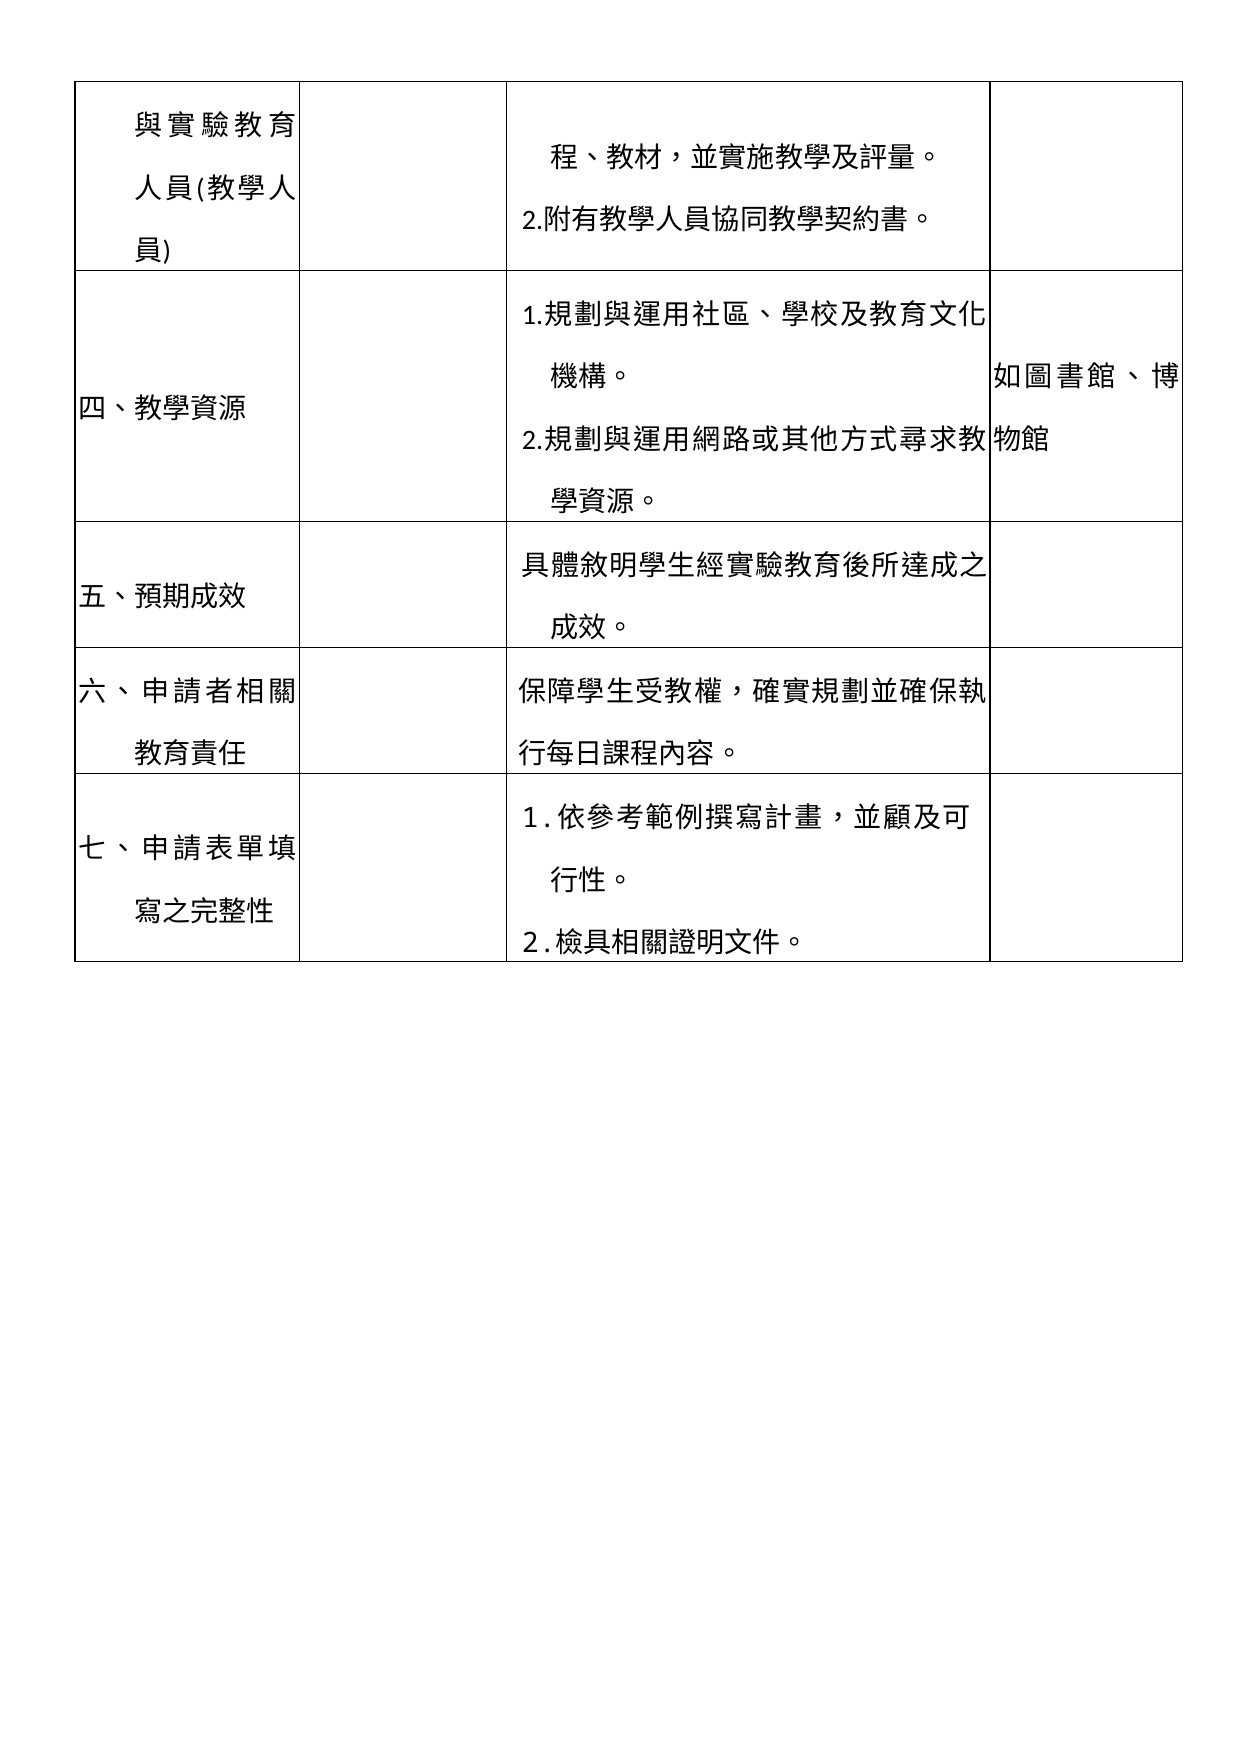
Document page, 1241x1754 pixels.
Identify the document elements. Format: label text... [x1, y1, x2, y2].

table_cell [300, 82, 506, 269]
table_cell [300, 774, 506, 961]
table_cell 七、申請表單填寫之完整性 [76, 774, 299, 961]
table_cell [300, 271, 506, 521]
table_cell 四、教學資源 [76, 271, 299, 521]
table_cell [991, 648, 1182, 773]
table_cell 與實驗教育人員(教學人員) [76, 82, 299, 269]
table_cell [991, 774, 1182, 961]
table_cell 保障學生受教權，確實規劃並確保執行每日課程內容。 [507, 648, 989, 773]
table_cell 五、預期成效 [76, 522, 299, 647]
table_cell 具體敘明學生經實驗教育後所達成之成效。 [507, 522, 989, 647]
table_cell 如圖書館、博物館 [991, 271, 1182, 521]
table_cell 1.規劃與運用社區、學校及教育文化機構。 2.規劃與運用網路或其他方式尋求教學資源。 [507, 271, 989, 521]
table_cell 程、教材，並實施教學及評量。 2.附有教學人員協同教學契約書。 [507, 82, 989, 269]
table_cell [991, 82, 1182, 269]
table_cell 1.依參考範例撰寫計畫，並顧及可行性。 2.檢具相關證明文件。 [507, 774, 989, 961]
table_cell [991, 522, 1182, 647]
table_cell 六、申請者相關教育責任 [76, 648, 299, 773]
table_cell [300, 522, 506, 647]
table_cell [300, 648, 506, 773]
